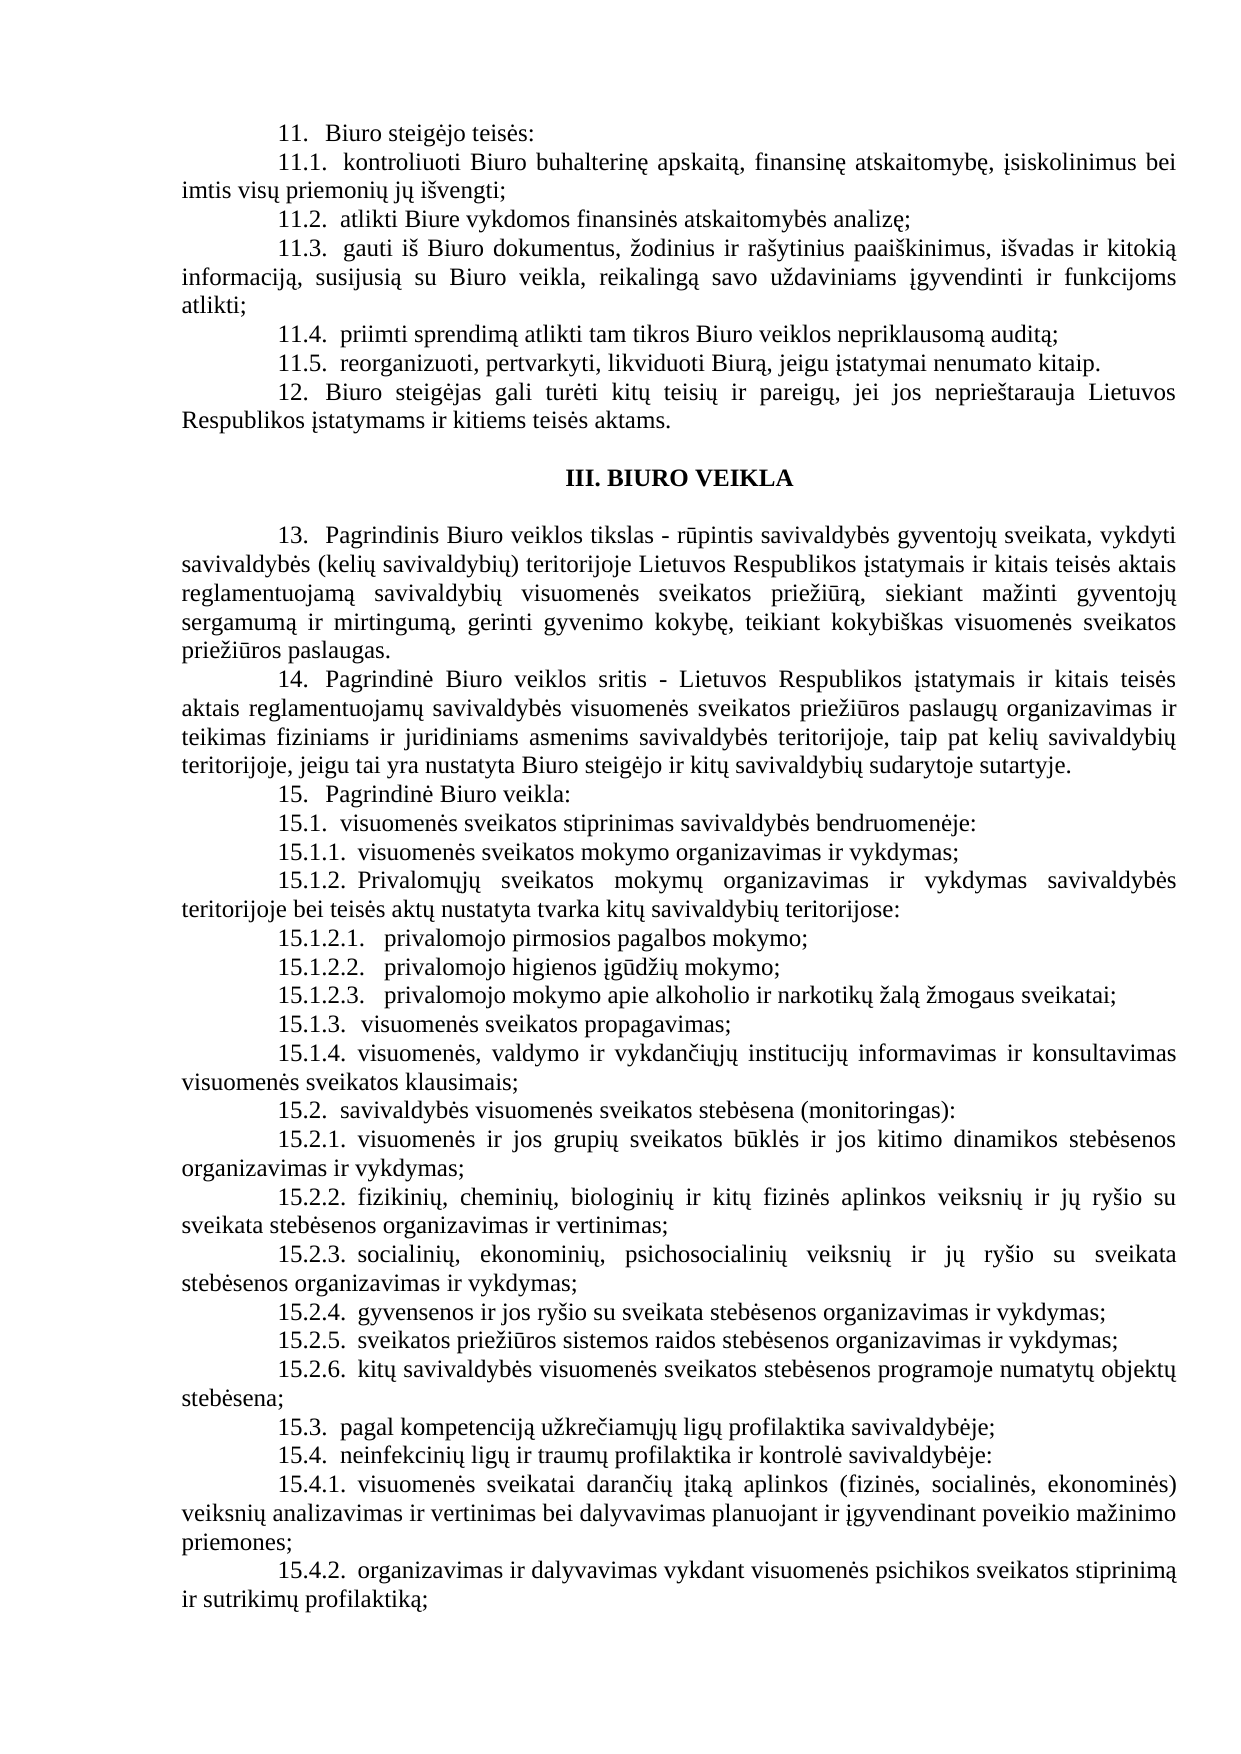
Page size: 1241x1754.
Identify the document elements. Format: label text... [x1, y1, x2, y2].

text 15.2.4. gyvensenos ir jos ryšio su sveikata stebėsenos organizavimas ir vykdymas; [181, 1297, 1181, 1326]
text 12. Biuro steigėjas gali turėti kitų teisių ir pareigų, jei jos neprieštarauja Lietuvos Respublikos įstatymams ir kitiems teisės aktams. [181, 377, 1177, 434]
text 11.5. reorganizuoti, pertvarkyti, likviduoti Biurą, jeigu įstatymai nenumato kitaip. [181, 348, 1181, 377]
text 13. Pagrindinis Biuro veiklos tikslas - rūpintis savivaldybės gyventojų sveikata, vykdyti savivaldybės (kelių savivaldybių) teritorijoje Lietuvos Respublikos įstatymais ir kitais teisės aktais reglamentuojamą savivaldybių visuomenės sveikatos priežiūrą, siekiant mažinti gyventojų sergamumą ir mirtingumą, gerinti gyvenimo kokybę, teikiant kokybiškas visuomenės sveikatos priežiūros paslaugas. [181, 521, 1177, 664]
text 15.1.3. visuomenės sveikatos propagavimas; [181, 1009, 1181, 1038]
text 11.4. priimti sprendimą atlikti tam tikros Biuro veiklos nepriklausomą auditą; [181, 319, 1181, 348]
text 15.1.2. Privalomųjų sveikatos mokymų organizavimas ir vykdymas savivaldybės teritorijoje bei teisės aktų nustatyta tvarka kitų savivaldybių teritorijose: [181, 866, 1177, 923]
text 11.1. kontroliuoti Biuro buhalterinę apskaitą, finansinę atskaitomybę, įsiskolinimus bei imtis visų priemonių jų išvengti; [181, 147, 1177, 204]
text 15.1.4. visuomenės, valdymo ir vykdančiųjų institucijų informavimas ir konsultavimas visuomenės sveikatos klausimais; [181, 1038, 1177, 1096]
text 15.1.1. visuomenės sveikatos mokymo organizavimas ir vykdymas; [181, 837, 1181, 866]
text 15.2.6. kitų savivaldybės visuomenės sveikatos stebėsenos programoje numatytų objektų stebėsena; [181, 1354, 1177, 1412]
text 15.1. visuomenės sveikatos stiprinimas savivaldybės bendruomenėje: [181, 808, 1181, 837]
text 15.4. neinfekcinių ligų ir traumų profilaktika ir kontrolė savivaldybėje: [181, 1441, 1181, 1469]
text 15.1.2.3. privalomojo mokymo apie alkoholio ir narkotikų žalą žmogaus sveikatai; [181, 981, 1181, 1009]
text 15.2.3. socialinių, ekonominių, psichosocialinių veiksnių ir jų ryšio su sveikata stebėsenos organizavimas ir vykdymas; [181, 1239, 1177, 1297]
text 11. Biuro steigėjo teisės: [181, 118, 1181, 147]
text III. BIURO VEIKLA [177, 463, 1181, 492]
text 15.2.1. visuomenės ir jos grupių sveikatos būklės ir jos kitimo dinamikos stebėsenos organizavimas ir vykdymas; [181, 1124, 1177, 1182]
text 15.1.2.1. privalomojo pirmosios pagalbos mokymo; [181, 923, 1181, 952]
text 15.2. savivaldybės visuomenės sveikatos stebėsena (monitoringas): [181, 1096, 1181, 1124]
text 15.4.1. visuomenės sveikatai darančių įtaką aplinkos (fizinės, socialinės, ekonominės) veiksnių analizavimas ir vertinimas bei dalyvavimas planuojant ir įgyvendinant poveikio mažinimo priemones; [181, 1469, 1177, 1556]
text 15. Pagrindinė Biuro veikla: [181, 779, 1181, 808]
text 15.2.2. fizikinių, cheminių, biologinių ir kitų fizinės aplinkos veiksnių ir jų ryšio su sveikata stebėsenos organizavimas ir vertinimas; [181, 1182, 1177, 1239]
text 15.2.5. sveikatos priežiūros sistemos raidos stebėsenos organizavimas ir vykdymas; [181, 1326, 1181, 1354]
text 11.2. atlikti Biure vykdomos finansinės atskaitomybės analizę; [181, 204, 1181, 233]
text 11.3. gauti iš Biuro dokumentus, žodinius ir rašytinius paaiškinimus, išvadas ir kitokią informaciją, susijusią su Biuro veikla, reikalingą savo uždaviniams įgyvendinti ir funkcijoms atlikti; [181, 233, 1177, 319]
text 15.4.2. organizavimas ir dalyvavimas vykdant visuomenės psichikos sveikatos stiprinimą ir sutrikimų profilaktiką; [181, 1556, 1177, 1613]
text 15.1.2.2. privalomojo higienos įgūdžių mokymo; [181, 952, 1181, 981]
text 14. Pagrindinė Biuro veiklos sritis - Lietuvos Respublikos įstatymais ir kitais teisės aktais reglamentuojamų savivaldybės visuomenės sveikatos priežiūros paslaugų organizavimas ir teikimas fiziniams ir juridiniams asmenims savivaldybės teritorijoje, taip pat kelių savivaldybių teritorijoje, jeigu tai yra nustatyta Biuro steigėjo ir kitų savivaldybių sudarytoje sutartyje. [181, 664, 1177, 779]
text 15.3. pagal kompetenciją užkrečiamųjų ligų profilaktika savivaldybėje; [181, 1412, 1181, 1441]
